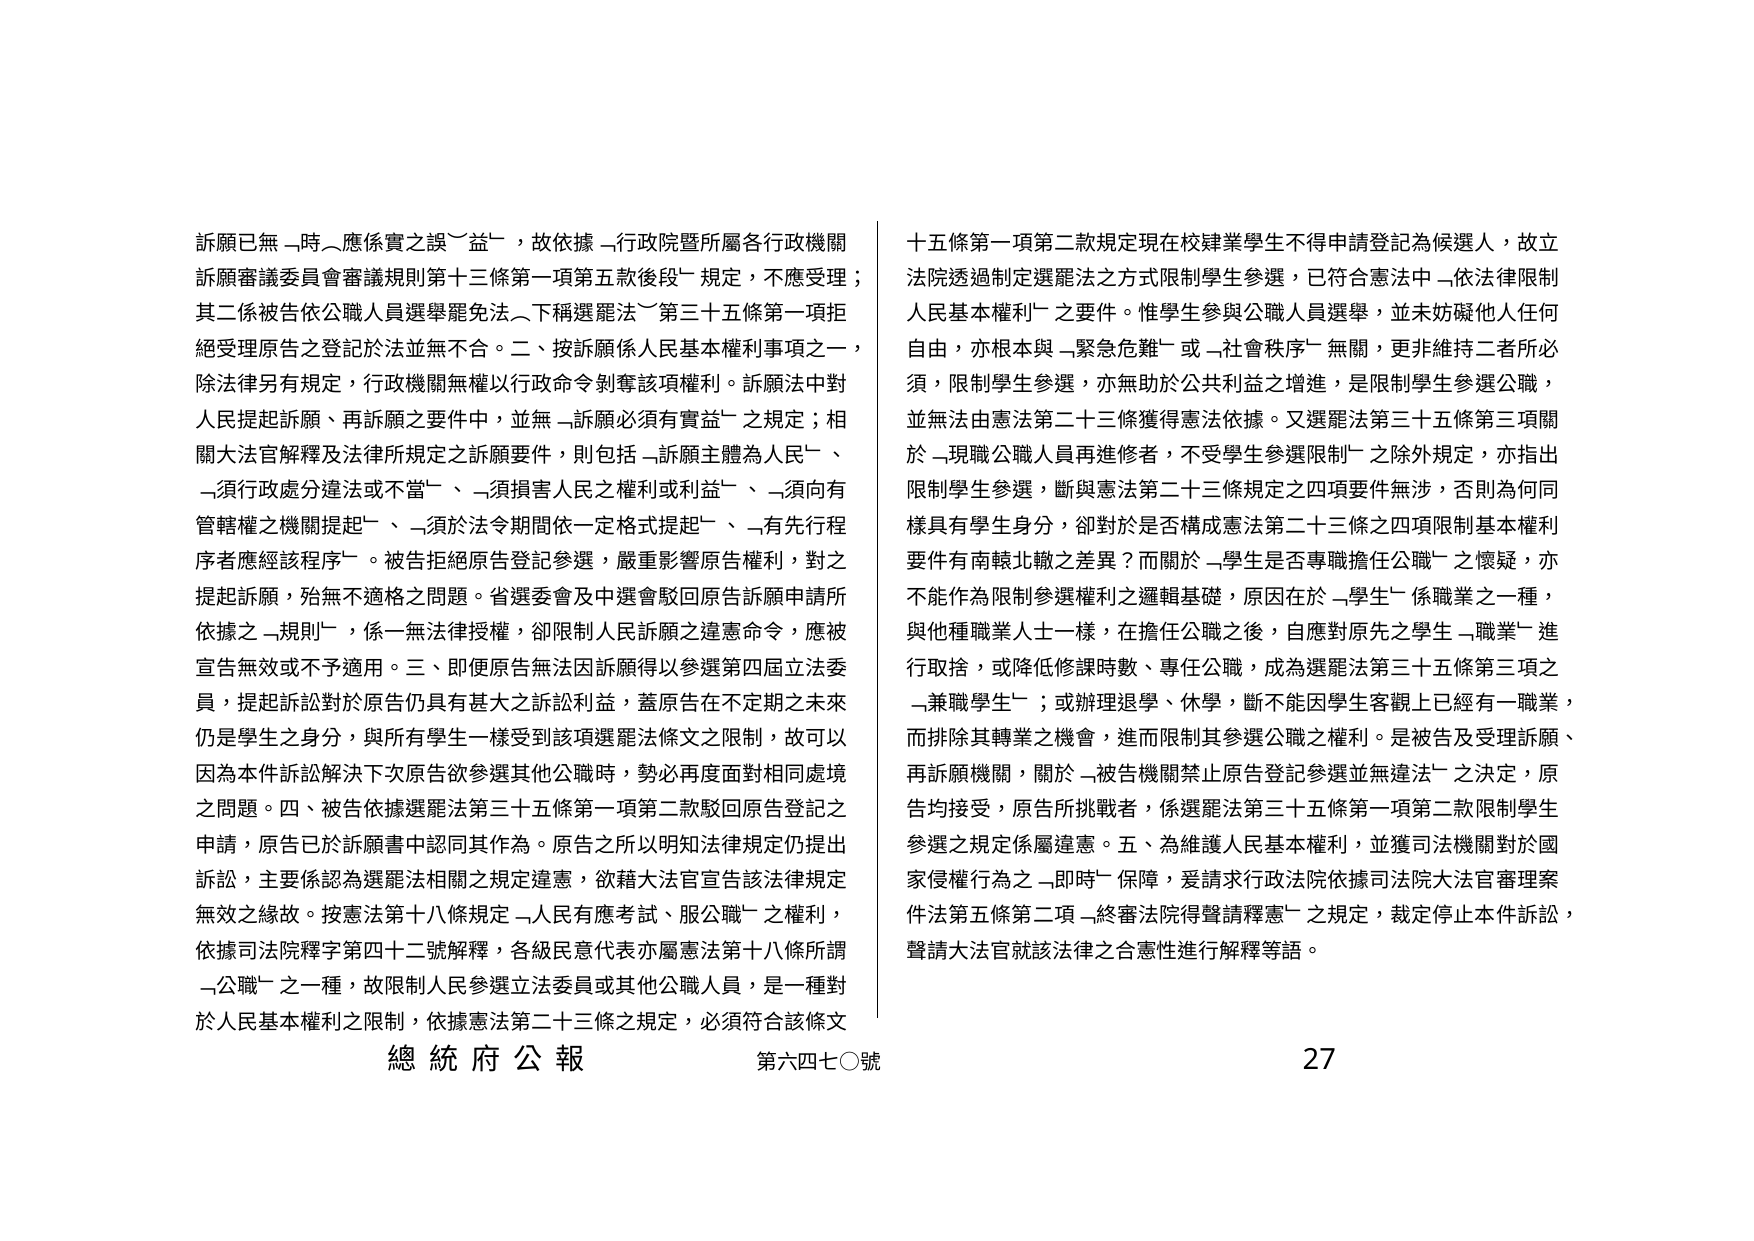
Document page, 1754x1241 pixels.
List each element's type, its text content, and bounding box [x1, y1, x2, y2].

text 原告起訴意旨略謂：一、臺灣省選舉委員會︵下稱省選委會︶及中央選舉委員會︵下稱中選會︶駁回原告訴願申請之理由有二，其一係原告之訴願已無﹁時︵應係實之誤︶益﹂，故依據﹁行政院暨所屬各行政機關訴願審議委員會審議規則第十三條第一項第五款後段﹂規定，不應受理；其二係被告依公職人員選舉罷免法︵下稱選罷法︶第三十五條第一項拒絕受理原告之登記於法並無不合。二、按訴願係人民基本權利事項之一，除法律另有規定，行政機關無權以行政命令剝奪該項權利。訴願法中對人民提起訴願、再訴願之要件中，並無﹁訴願必須有實益﹂之規定；相關大法官解釋及法律所規定之訴願要件，則包括﹁訴願主體為人民﹂、﹁須行政處分違法或不當﹂、﹁須損害人民之權利或利益﹂、﹁須向有管轄權之機關提起﹂、﹁須於法令期間依一定格式提起﹂、﹁有先行程序者應經該程序﹂。被告拒絕原告登記參選，嚴重影響原告權利，對之提起訴願，殆無不適格之問題。省選委會及中選會駁回原告訴願申請所依據之﹁規則﹂，係一無法律授權，卻限制人民訴願之違憲命令，應被宣告無效或不予適用。三、即便原告無法因訴願得以參選第四屆立法委員，提起訴訟對於原告仍具有甚大之訴訟利益，蓋原告在不定期之未來仍是學生之身分，與所有學生一樣受到該項選罷法條文之限制，故可以因為本件訴訟解決下次原告欲參選其他公職時，勢必再度面對相同處境之問題。四、被告依據選罷法第三十五條第一項第二款駁回原告登記之申請，原告已於訴願書中認同其作為。原告之所以明知法律規定仍提出訴訟，主要係認為選罷法相關之規定違憲，欲藉大法官宣告該法律規定無效之緣故。按憲法第十八條規定﹁人民有應考試、服公職﹂之權利，依據司法院釋字第四十二號解釋，各級民意代表亦屬憲法第十八條所謂﹁公職﹂之一種，故限制人民參選立法委員或其他公職人員，是一種對於人民基本權利之限制，依據憲法第二十三條之規定，必須符合該條文中四項限制人民基本權利要件之一，並必須以法律定之。查選罷法第三十五條第一項第二款規定現在校肄業學生不得申請登記為候選人，故立法院透過制定選罷法之方式限制學生參選，已符合憲法中﹁依法律限制人民基本權利﹂之要件。惟學生參與公職人員選舉，並未妨礙他人任何自由，亦根本與﹁緊急危難﹂或﹁社會秩序﹂無關，更非維持二者所必須，限制學生參選，亦無助於公共利益之增進，是限制學生參選公職，並無法由憲法第二十三條獲得憲法依據。又選罷法第三十五條第三項關於﹁現職公職人員再進修者，不受學生參選限制﹂之除外規定，亦指出限制學生參選，斷與憲法第二十三條規定之四項要件無涉，否則為何同樣具有學生身分，卻對於是否構成憲法第二十三條之四項限制基本權利要件有南轅北轍之差異？而關於﹁學生是否專職擔任公職﹂之懷疑，亦不能作為限制參選權利之邏輯基礎，原因在於﹁學生﹂係職業之一種，與他種職業人士一樣，在擔任公職之後，自應對原先之學生﹁職業﹂進行取捨，或降低修課時數、專任公職，成為選罷法第三十五條第三項之﹁兼職學生﹂；或辦理退學、休學，斷不能因學生客觀上已經有一職業，而排除其轉業之機會，進而限制其參選公職之權利。是被告及受理訴願、再訴願機關，關於﹁被告機關禁止原告登記參選並無違法﹂之決定，原告均接受，原告所挑戰者，係選罷法第三十五條第一項第二款限制學生參選之規定係屬違憲。五、為維護人民基本權利，並獲司法機關對於國家侵權行為之﹁即時﹂保障，爰請求行政法院依據司法院大法官審理案件法第五條第二項﹁終審法院得聲請釋憲﹂之規定，裁定停止本件訴訟，聲請大法官就該法律之合憲性進行解釋等語。 [907, 222, 1559, 965]
text 原告起訴意旨略謂：一、臺灣省選舉委員會︵下稱省選委會︶及中央選舉委員會︵下稱中選會︶駁回原告訴願申請之理由有二，其一係原告之訴願已無﹁時︵應係實之誤︶益﹂，故依據﹁行政院暨所屬各行政機關訴願審議委員會審議規則第十三條第一項第五款後段﹂規定，不應受理；其二係被告依公職人員選舉罷免法︵下稱選罷法︶第三十五條第一項拒絕受理原告之登記於法並無不合。二、按訴願係人民基本權利事項之一，除法律另有規定，行政機關無權以行政命令剝奪該項權利。訴願法中對人民提起訴願、再訴願之要件中，並無﹁訴願必須有實益﹂之規定；相關大法官解釋及法律所規定之訴願要件，則包括﹁訴願主體為人民﹂、﹁須行政處分違法或不當﹂、﹁須損害人民之權利或利益﹂、﹁須向有管轄權之機關提起﹂、﹁須於法令期間依一定格式提起﹂、﹁有先行程序者應經該程序﹂。被告拒絕原告登記參選，嚴重影響原告權利，對之提起訴願，殆無不適格之問題。省選委會及中選會駁回原告訴願申請所依據之﹁規則﹂，係一無法律授權，卻限制人民訴願之違憲命令，應被宣告無效或不予適用。三、即便原告無法因訴願得以參選第四屆立法委員，提起訴訟對於原告仍具有甚大之訴訟利益，蓋原告在不定期之未來仍是學生之身分，與所有學生一樣受到該項選罷法條文之限制，故可以因為本件訴訟解決下次原告欲參選其他公職時，勢必再度面對相同處境之問題。四、被告依據選罷法第三十五條第一項第二款駁回原告登記之申請，原告已於訴願書中認同其作為。原告之所以明知法律規定仍提出訴訟，主要係認為選罷法相關之規定違憲，欲藉大法官宣告該法律規定無效之緣故。按憲法第十八條規定﹁人民有應考試、服公職﹂之權利，依據司法院釋字第四十二號解釋，各級民意代表亦屬憲法第十八條所謂﹁公職﹂之一種，故限制人民參選立法委員或其他公職人員，是一種對於人民基本權利之限制，依據憲法第二十三條之規定，必須符合該條文中四項限制人民基本權利要件之一，並必須以法律定之。查選罷法第三十五條第一項第二款規定現在校肄業學生不得申請登記為候選人，故立法院透過制定選罷法之方式限制學生參選，已符合憲法中﹁依法律限制人民基本權利﹂之要件。惟學生參與公職人員選舉，並未妨礙他人任何自由，亦根本與﹁緊急危難﹂或﹁社會秩序﹂無關，更非維持二者所必須，限制學生參選，亦無助於公共利益之增進，是限制學生參選公職，並無法由憲法第二十三條獲得憲法依據。又選罷法第三十五條第三項關於﹁現職公職人員再進修者，不受學生參選限制﹂之除外規定，亦指出限制學生參選，斷與憲法第二十三條規定之四項要件無涉，否則為何同樣具有學生身分，卻對於是否構成憲法第二十三條之四項限制基本權利要件有南轅北轍之差異？而關於﹁學生是否專職擔任公職﹂之懷疑，亦不能作為限制參選權利之邏輯基礎，原因在於﹁學生﹂係職業之一種，與他種職業人士一樣，在擔任公職之後，自應對原先之學生﹁職業﹂進行取捨，或降低修課時數、專任公職，成為選罷法第三十五條第三項之﹁兼職學生﹂；或辦理退學、休學，斷不能因學生客觀上已經有一職業，而排除其轉業之機會，進而限制其參選公職之權利。是被告及受理訴願、再訴願機關，關於﹁被告機關禁止原告登記參選並無違法﹂之決定，原告均接受，原告所挑戰者，係選罷法第三十五條第一項第二款限制學生參選之規定係屬違憲。五、為維護人民基本權利，並獲司法機關對於國家侵權行為之﹁即時﹂保障，爰請求行政法院依據司法院大法官審理案件法第五條第二項﹁終審法院得聲請釋憲﹂之規定，裁定停止本件訴訟，聲請大法官就該法律之合憲性進行解釋等語。 [195, 222, 847, 1017]
